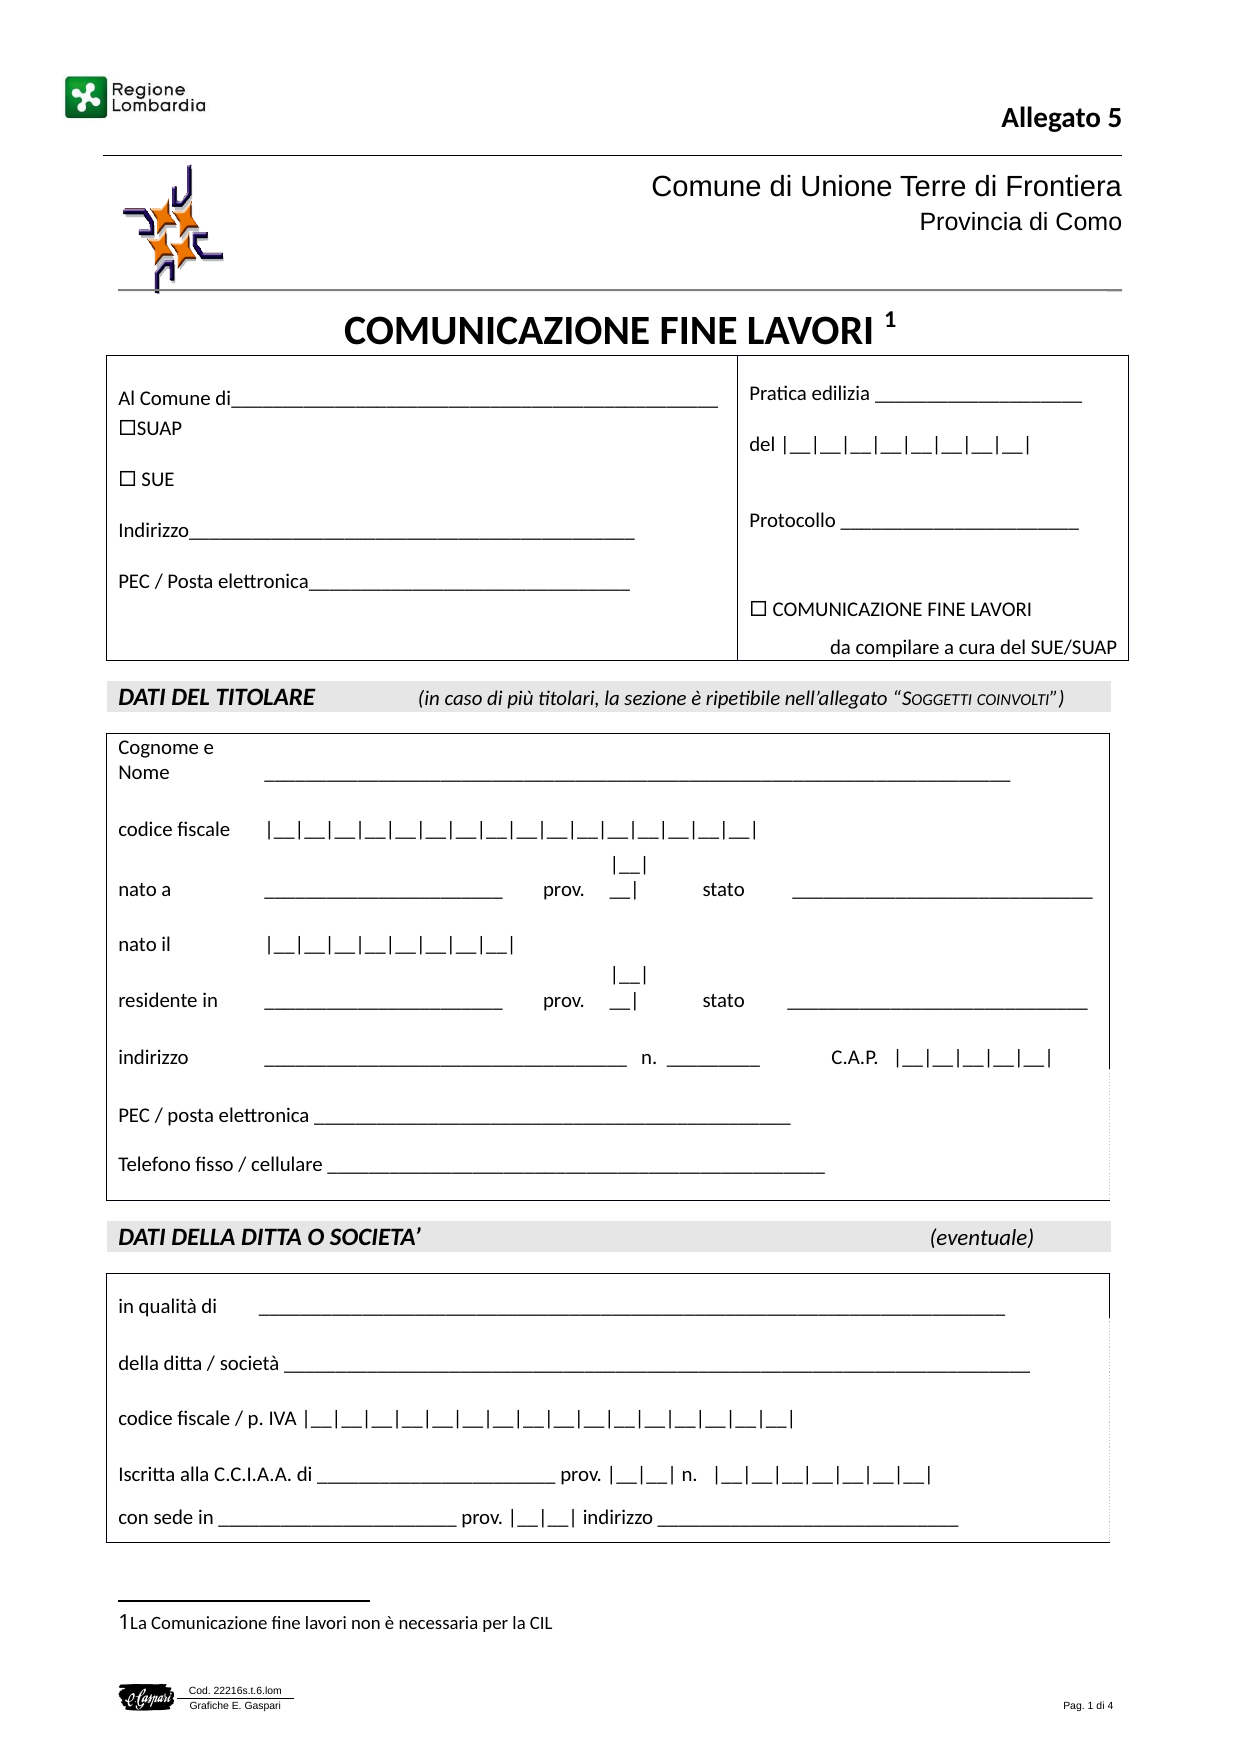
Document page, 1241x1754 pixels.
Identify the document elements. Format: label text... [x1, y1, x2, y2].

table_cell prov. [531, 841, 597, 902]
table_cell nato il [107, 902, 252, 957]
picture [122, 163, 224, 289]
table_cell [775, 902, 1109, 957]
table_cell [690, 902, 775, 957]
table_cell [598, 902, 690, 957]
text Provincia di Como [224, 207, 1122, 236]
table_header ________________________________________________________________________ [253, 734, 1109, 785]
table_header Pratica edilizia ____________________ del |__|__|__|__|__|__|__|__| Protocollo _______________________  COMUNICAZIONE FINE LAVORI da compilare a cura del SUE/SUAP [738, 356, 1128, 660]
table_cell indirizzo [107, 1013, 252, 1069]
table_cell _______________________ [253, 957, 531, 1012]
table_cell _______________________ [253, 841, 531, 902]
text La Comunicazione fine lavori non è necessaria per la CIL [118, 1607, 1122, 1636]
table_cell codice fiscale / p. IVA |__|__|__|__|__|__|__|__|__|__|__|__|__|__|__|__| [107, 1375, 1109, 1430]
picture [118, 1683, 174, 1711]
table_cell |__|__| [598, 841, 690, 902]
text COMUNICAZIONE FINE LAVORI [118, 304, 1122, 354]
table_cell _____________________________ [775, 841, 1109, 902]
table_cell codice fiscale [107, 785, 252, 841]
table_cell |__|__|__|__|__|__|__|__|__|__|__|__|__|__|__|__| [253, 785, 1109, 841]
table_cell ___________________________________ n. _________ [253, 1013, 775, 1069]
table_cell Telefono fisso / cellulare ________________________________________________ [107, 1128, 1109, 1199]
table_cell [531, 902, 597, 957]
table_header Cognome e Nome [107, 734, 252, 785]
table_cell [107, 593, 737, 660]
table_cell nato a [107, 841, 252, 902]
picture [51, 63, 218, 131]
table_cell prov. [531, 957, 597, 1012]
table_cell stato [690, 841, 775, 902]
table_cell Iscritta alla C.C.I.A.A. di _______________________ prov. |__|__| n. |__|__|__|__|__|__|__| [107, 1430, 1109, 1486]
table_cell |__|__| [598, 957, 690, 1012]
table_cell SUAP  SUE Indirizzo___________________________________________ PEC / Posta elettronica_______________________________ [107, 414, 737, 593]
table_header in qualità di [107, 1274, 247, 1318]
table_cell con sede in _______________________ prov. |__|__| indirizzo _____________________________ [107, 1486, 1109, 1542]
table_cell residente in [107, 957, 252, 1012]
table_cell _____________________________ [775, 957, 1109, 1012]
table_cell stato [690, 957, 775, 1012]
table_header DATI DELLA DITTA O SOCIETA’ (eventuale) [107, 1221, 1111, 1252]
table_cell |__|__|__|__|__|__|__|__| [253, 902, 531, 957]
table_header Al Comune di_______________________________________________ [107, 356, 737, 414]
table_cell della ditta / società ________________________________________________________________________ [107, 1318, 1109, 1375]
table_cell PEC / posta elettronica ______________________________________________ [107, 1069, 1109, 1128]
table_header DATI DEL TITOLARE (in caso di più titolari, la sezione è ripetibile nell’allegato “Soggetti coinvolti”) [107, 681, 1111, 712]
table_header ________________________________________________________________________ [247, 1274, 1109, 1318]
text Comune di Unione Terre di Frontiera [224, 169, 1122, 202]
table_cell C.A.P. |__|__|__|__|__| [775, 1013, 1109, 1069]
